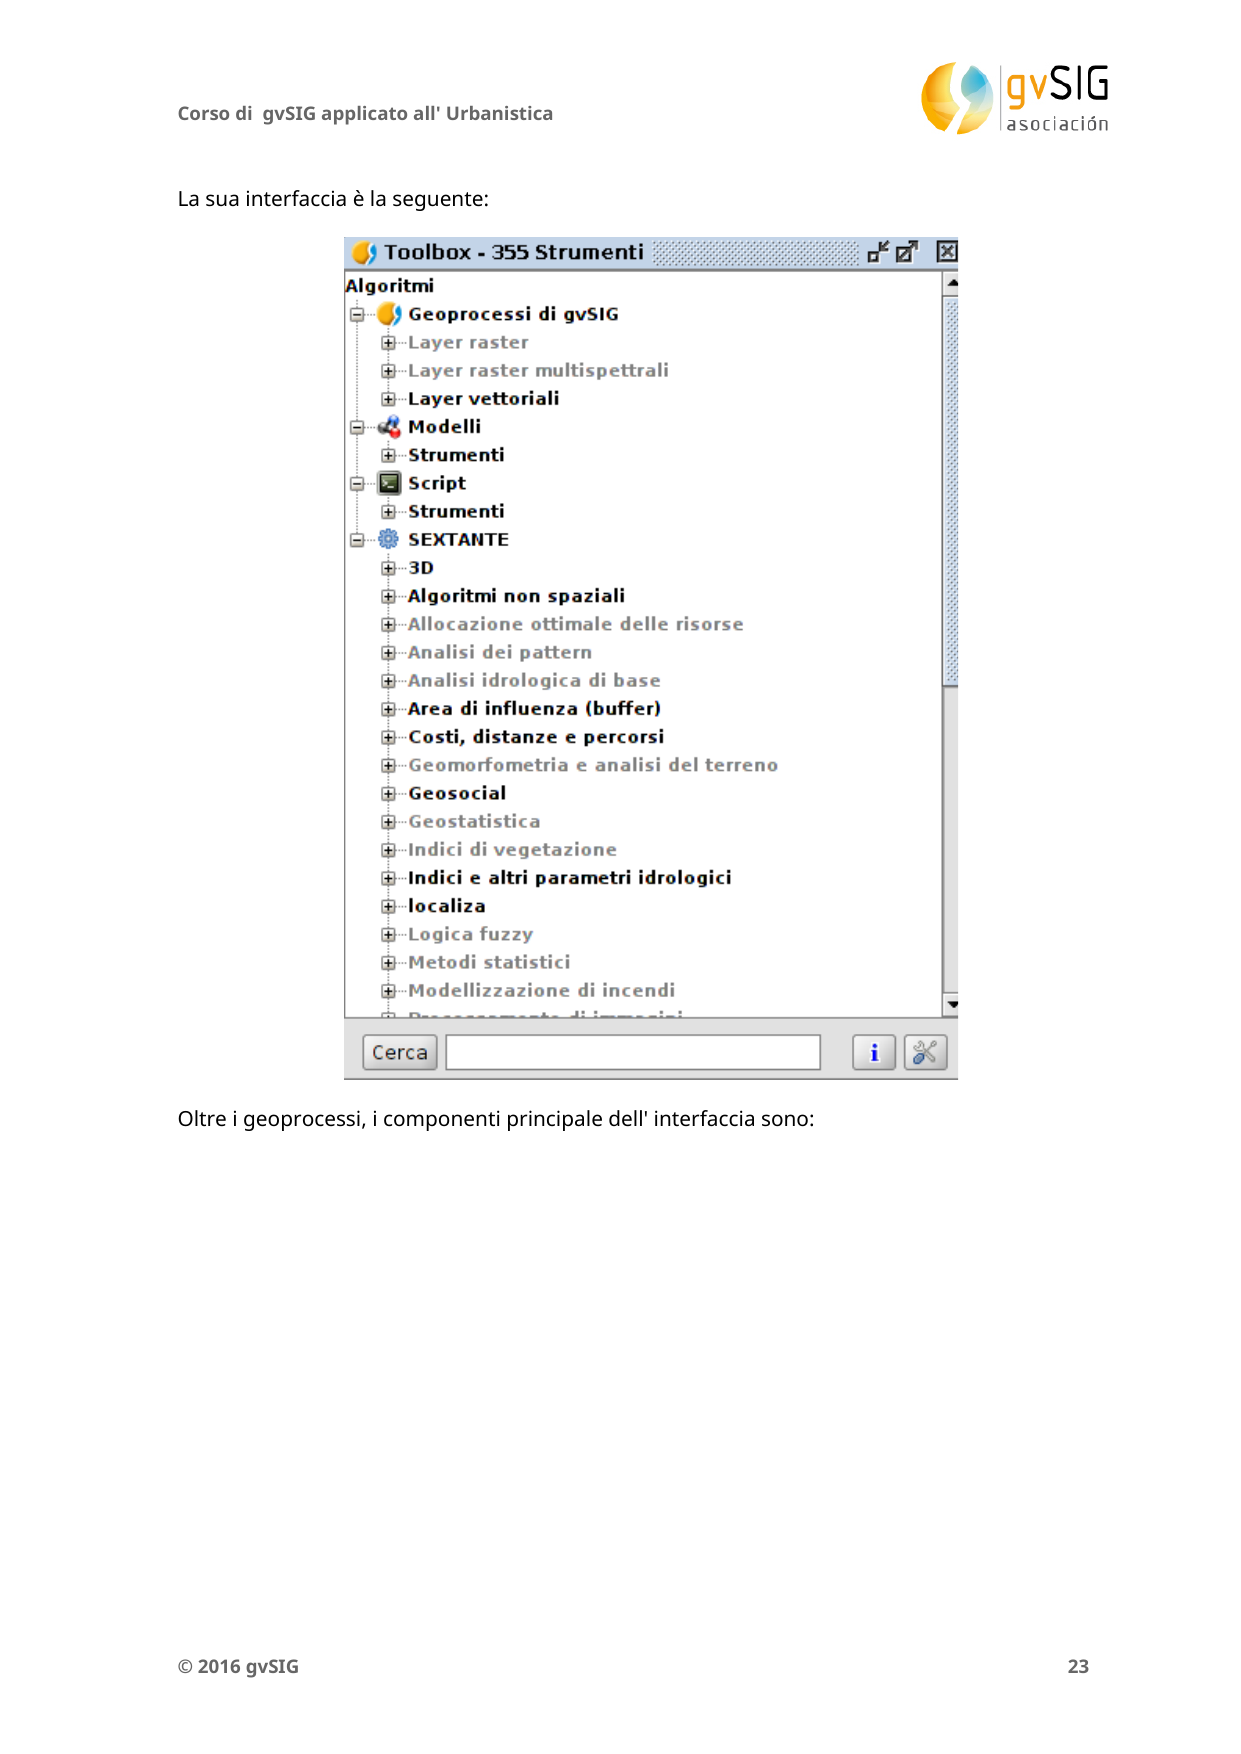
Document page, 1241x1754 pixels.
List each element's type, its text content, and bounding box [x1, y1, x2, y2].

text La sua interfaccia è la seguente: [177, 184, 1125, 212]
picture [344, 237, 959, 1080]
text Oltre i geoprocessi, i componenti principale dell' interfaccia sono: [177, 1104, 1125, 1133]
picture [902, 47, 1122, 148]
